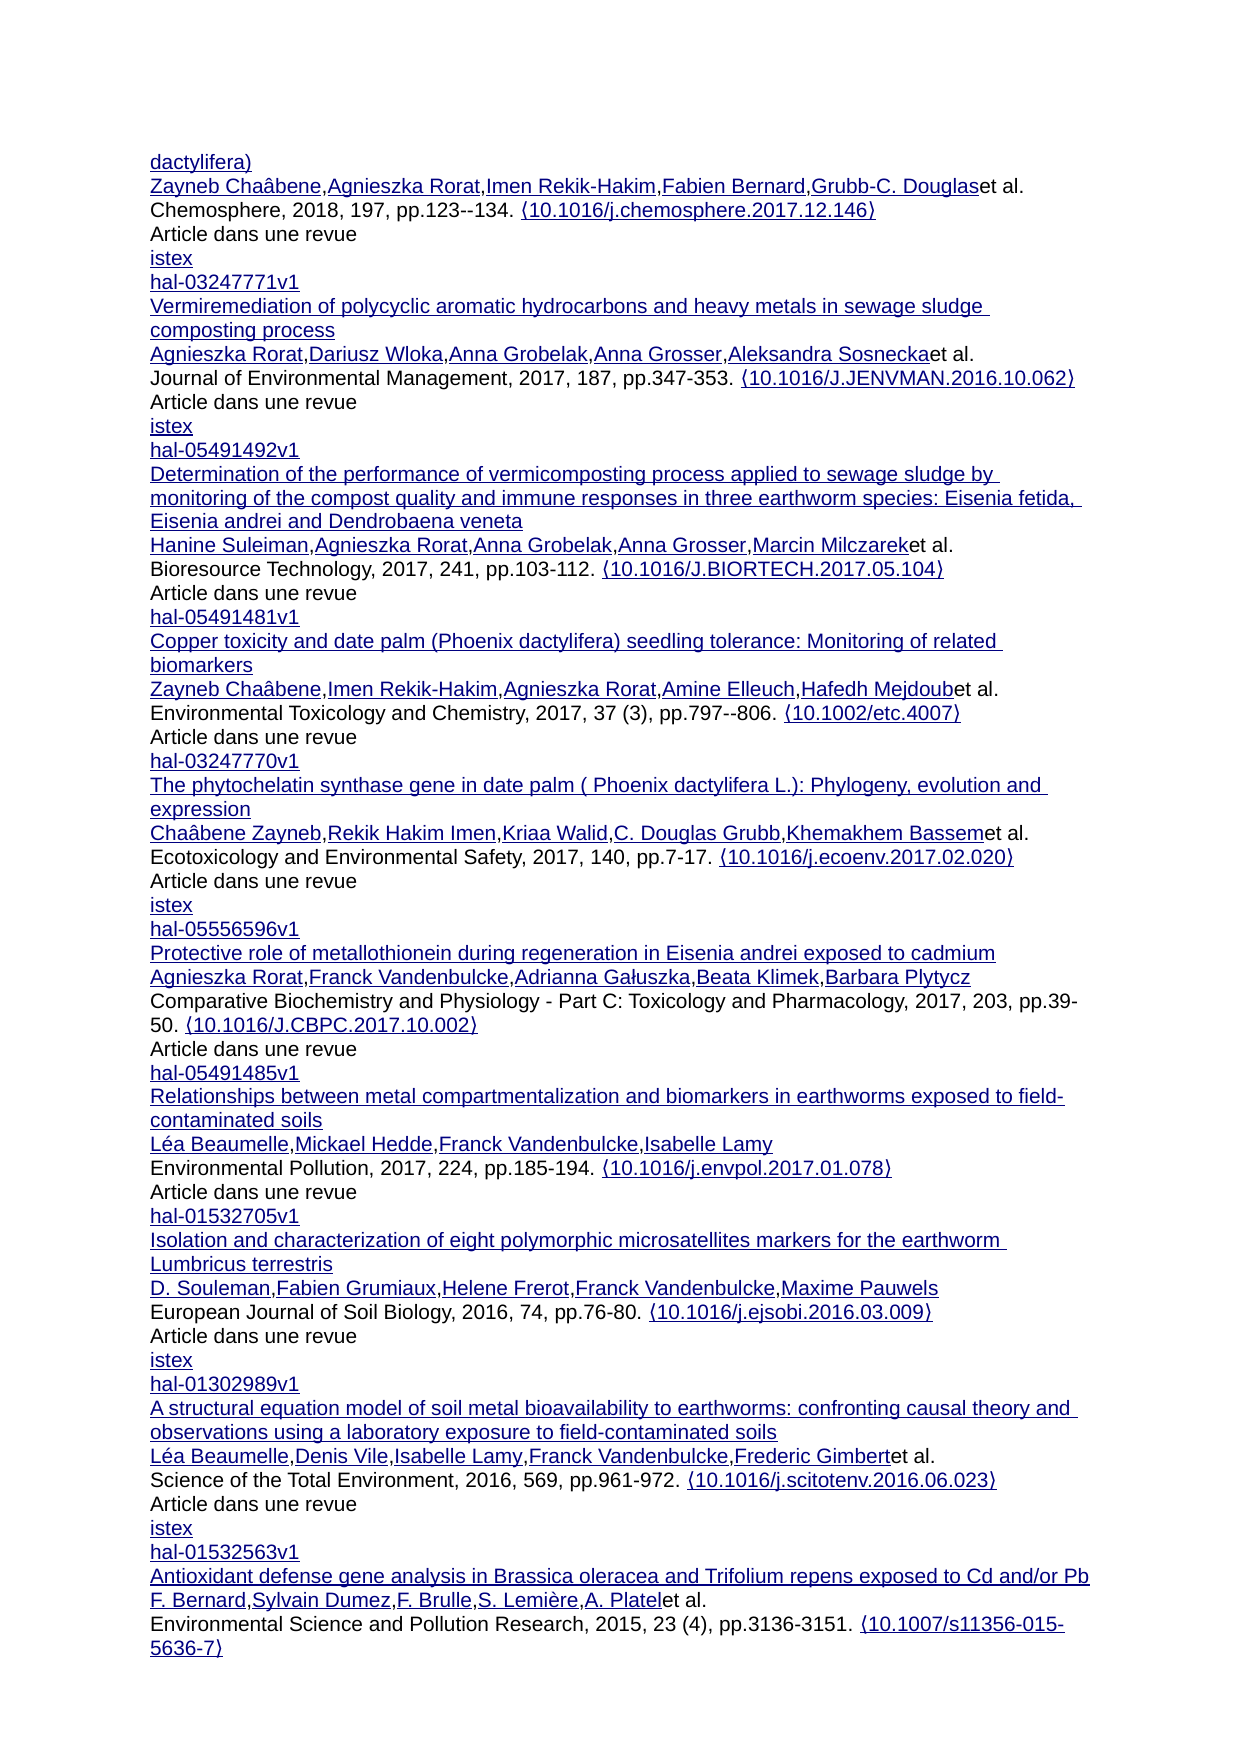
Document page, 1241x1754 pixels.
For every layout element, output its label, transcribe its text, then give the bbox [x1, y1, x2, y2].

table_cell F. Bernard,Sylvain Dumez,F. Brulle,S. Lemière,A. Platelet al. Environmental Science and Pollution Research, 2015, 23 (4), pp.3136-3151. ⟨10.1007/s11356-015-5636-7⟩ [150, 1586, 1090, 1659]
table_cell The phytochelatin synthase gene in date palm ( Phoenix dactylifera L.): Phylogeny, evolution and expression Chaâbene Zayneb,Rekik Hakim Imen,Kriaa Walid,C. Douglas Grubb,Khemakhem Bassemet al. Ecotoxicology and Environmental Safety, 2017, 140, pp.7-17. ⟨10.1016/j.ecoenv.2017.02.020⟩ Article dans une revue istex hal-05556596v1 [150, 773, 1090, 941]
table_cell Isolation and characterization of eight polymorphic microsatellites markers for the earthworm Lumbricus terrestris D. Souleman,Fabien Grumiaux,Helene Frerot,Franck Vandenbulcke,Maxime Pauwels European Journal of Soil Biology, 2016, 74, pp.76-80. ⟨10.1016/j.ejsobi.2016.03.009⟩ Article dans une revue istex hal-01302989v1 [150, 1228, 1090, 1396]
table_cell A structural equation model of soil metal bioavailability to earthworms: confronting causal theory and observations using a laboratory exposure to field-contaminated soils Léa Beaumelle,Denis Vile,Isabelle Lamy,Franck Vandenbulcke,Frederic Gimbertet al. Science of the Total Environment, 2016, 569, pp.961-972. ⟨10.1016/j.scitotenv.2016.06.023⟩ Article dans une revue istex hal-01532563v1 [150, 1396, 1090, 1563]
table_cell Antioxidant defense gene analysis in Brassica oleracea and Trifolium repens exposed to Cd and/or Pb [150, 1564, 1090, 1584]
table_cell Determination of the performance of vermicomposting process applied to sewage sludge by monitoring of the compost quality and immune responses in three earthworm species: Eisenia fetida, Eisenia andrei and Dendrobaena veneta Hanine Suleiman,Agnieszka Rorat,Anna Grobelak,Anna Grosser,Marcin Milczareket al. Bioresource Technology, 2017, 241, pp.103-112. ⟨10.1016/J.BIORTECH.2017.05.104⟩ Article dans une revue hal-05491481v1 [150, 461, 1090, 629]
table_cell dactylifera) Zayneb Chaâbene,Agnieszka Rorat,Imen Rekik-Hakim,Fabien Bernard,Grubb-C. Douglaset al. Chemosphere, 2018, 197, pp.123--134. ⟨10.1016/j.chemosphere.2017.12.146⟩ Article dans une revue istex hal-03247771v1 [150, 150, 1090, 294]
table_cell Vermiremediation of polycyclic aromatic hydrocarbons and heavy metals in sewage sludge composting process Agnieszka Rorat,Dariusz Wloka,Anna Grobelak,Anna Grosser,Aleksandra Sosneckaet al. Journal of Environmental Management, 2017, 187, pp.347-353. ⟨10.1016/J.JENVMAN.2016.10.062⟩ Article dans une revue istex hal-05491492v1 [150, 294, 1090, 461]
table_cell Relationships between metal compartmentalization and biomarkers in earthworms exposed to field-contaminated soils Léa Beaumelle,Mickael Hedde,Franck Vandenbulcke,Isabelle Lamy Environmental Pollution, 2017, 224, pp.185-194. ⟨10.1016/j.envpol.2017.01.078⟩ Article dans une revue hal-01532705v1 [150, 1084, 1090, 1228]
table_cell Copper toxicity and date palm (Phoenix dactylifera) seedling tolerance: Monitoring of related biomarkers Zayneb Chaâbene,Imen Rekik-Hakim,Agnieszka Rorat,Amine Elleuch,Hafedh Mejdoubet al. Environmental Toxicology and Chemistry, 2017, 37 (3), pp.797--806. ⟨10.1002/etc.4007⟩ Article dans une revue hal-03247770v1 [150, 629, 1090, 773]
table_cell Protective role of metallothionein during regeneration in Eisenia andrei exposed to cadmium Agnieszka Rorat,Franck Vandenbulcke,Adrianna Gałuszka,Beata Klimek,Barbara Plytycz Comparative Biochemistry and Physiology - Part C: Toxicology and Pharmacology, 2017, 203, pp.39-50. ⟨10.1016/J.CBPC.2017.10.002⟩ Article dans une revue hal-05491485v1 [150, 941, 1090, 1084]
